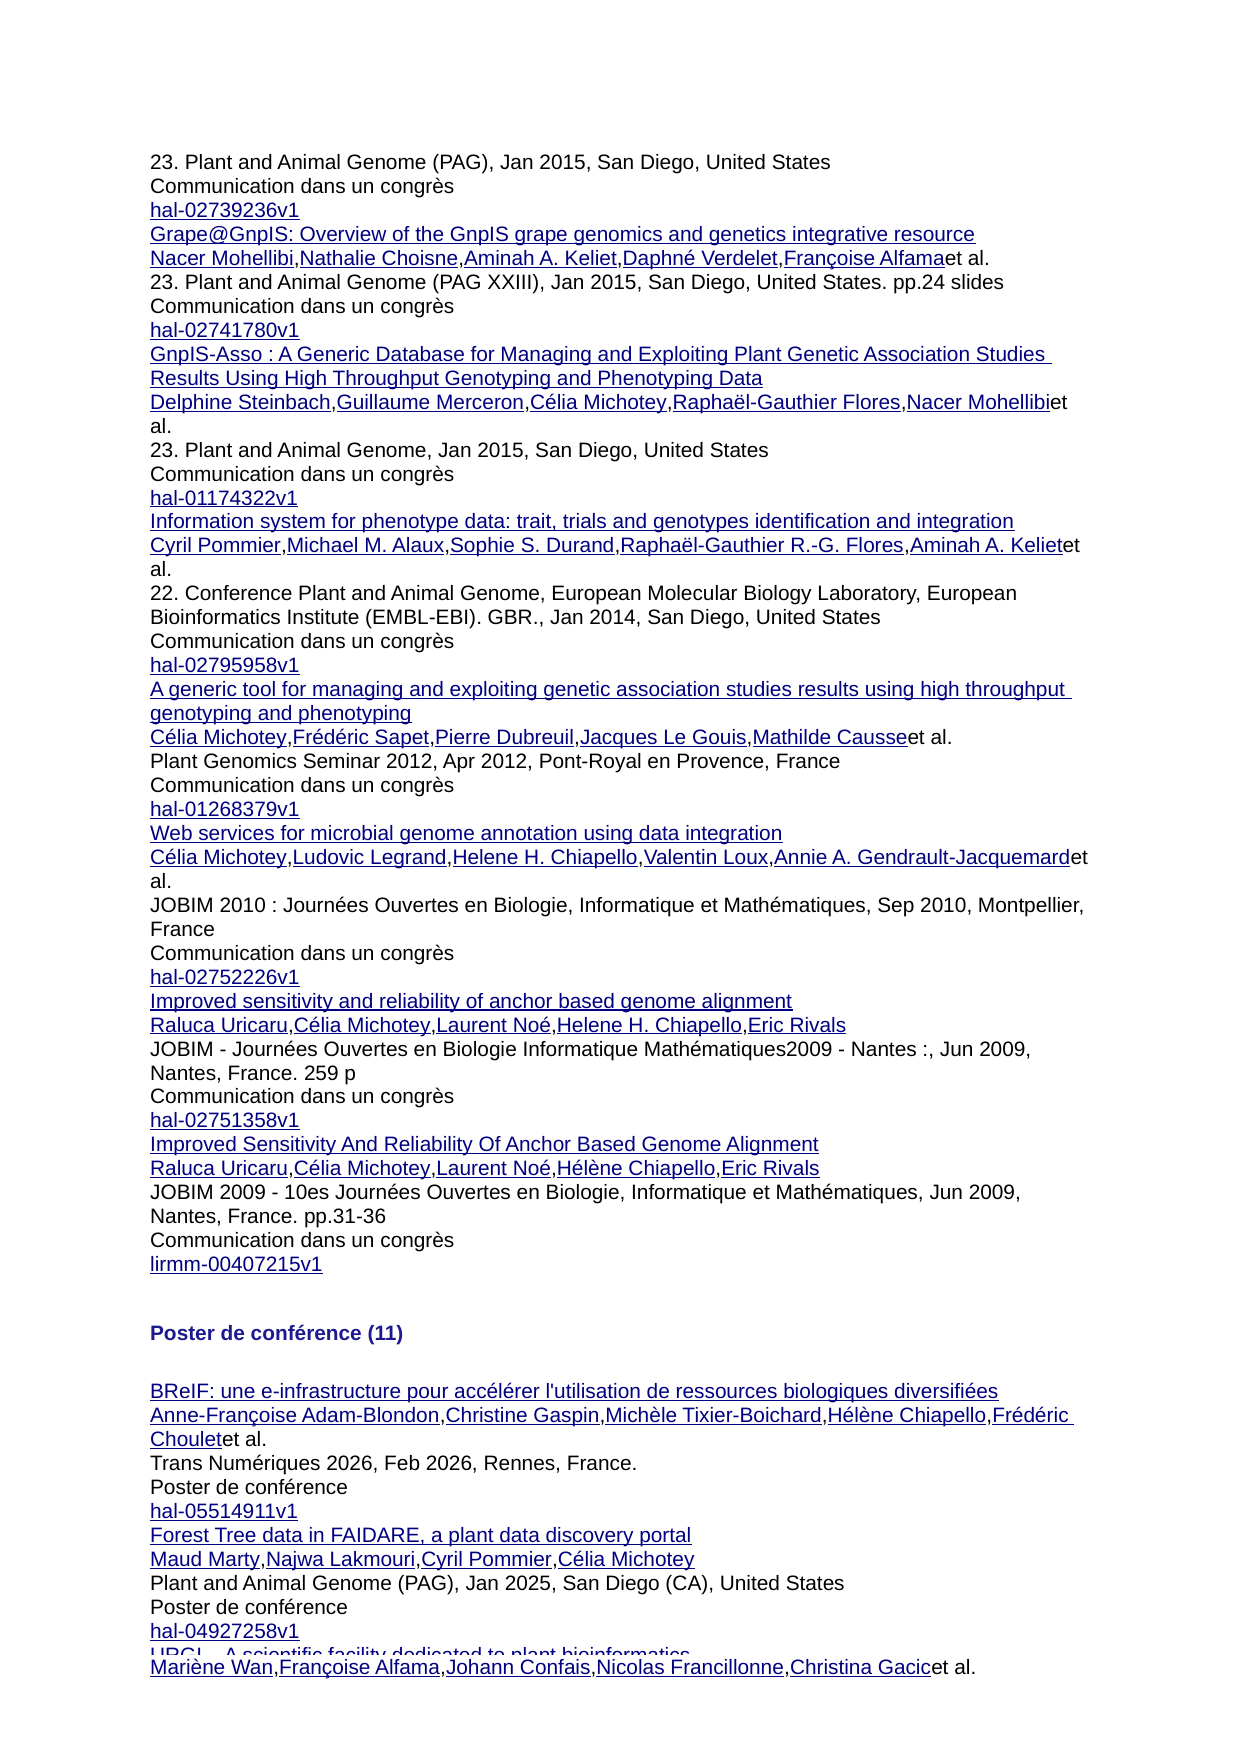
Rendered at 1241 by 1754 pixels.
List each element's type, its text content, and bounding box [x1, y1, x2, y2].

table_cell Web services for microbial genome annotation using data integration Célia Michotey,Ludovic Legrand,Helene H. Chiapello,Valentin Loux,Annie A. Gendrault-Jacquemardet al. JOBIM 2010 : Journées Ouvertes en Biologie, Informatique et Mathématiques, Sep 2010, Montpellier, France Communication dans un congrès hal-02752226v1 [150, 821, 1090, 988]
table_cell Improved sensitivity and reliability of anchor based genome alignment Raluca Uricaru,Célia Michotey,Laurent Noé,Helene H. Chiapello,Eric Rivals JOBIM - Journées Ouvertes en Biologie Informatique Mathématiques2009 - Nantes :, Jun 2009, Nantes, France. 259 p Communication dans un congrès hal-02751358v1 [150, 989, 1090, 1132]
table_cell URGI – A scientific facility dedicated to plant bioinformatics Mariène Wan,Françoise Alfama,Johann Confais,Nicolas Francillonne,Christina Gacicet al. [150, 1643, 1090, 1679]
table_cell A generic tool for managing and exploiting genetic association studies results using high throughput genotyping and phenotyping Célia Michotey,Frédéric Sapet,Pierre Dubreuil,Jacques Le Gouis,Mathilde Causseet al. Plant Genomics Seminar 2012, Apr 2012, Pont-Royal en Provence, France Communication dans un congrès hal-01268379v1 [150, 677, 1090, 821]
table_cell GnpIS-Asso : A Generic Database for Managing and Exploiting Plant Genetic Association Studies Results Using High Throughput Genotyping and Phenotyping Data Delphine Steinbach,Guillaume Merceron,Célia Michotey,Raphaël-Gauthier Flores,Nacer Mohellibiet al. 23. Plant and Animal Genome, Jan 2015, San Diego, United States Communication dans un congrès hal-01174322v1 [150, 342, 1090, 509]
subtitle Poster de conférence (11) [150, 1321, 1090, 1345]
table_cell 23. Plant and Animal Genome (PAG), Jan 2015, San Diego, United States Communication dans un congrès hal-02739236v1 [150, 150, 1090, 222]
table_cell Forest Tree data in FAIDARE, a plant data discovery portal Maud Marty,Najwa Lakmouri,Cyril Pommier,Célia Michotey Plant and Animal Genome (PAG), Jan 2025, San Diego (CA), United States Poster de conférence hal-04927258v1 [150, 1523, 1090, 1643]
table_cell Improved Sensitivity And Reliability Of Anchor Based Genome Alignment Raluca Uricaru,Célia Michotey,Laurent Noé,Hélène Chiapello,Eric Rivals JOBIM 2009 - 10es Journées Ouvertes en Biologie, Informatique et Mathématiques, Jun 2009, Nantes, France. pp.31-36 Communication dans un congrès lirmm-00407215v1 [150, 1132, 1090, 1276]
table_cell Information system for phenotype data: trait, trials and genotypes identification and integration Cyril Pommier,Michael M. Alaux,Sophie S. Durand,Raphaël-Gauthier R.-G. Flores,Aminah A. Kelietet al. 22. Conference Plant and Animal Genome, European Molecular Biology Laboratory, European Bioinformatics Institute (EMBL-EBI). GBR., Jan 2014, San Diego, United States Communication dans un congrès hal-02795958v1 [150, 509, 1090, 677]
table_cell Grape@GnpIS: Overview of the GnpIS grape genomics and genetics integrative resource Nacer Mohellibi,Nathalie Choisne,Aminah A. Keliet,Daphné Verdelet,Françoise Alfamaet al. 23. Plant and Animal Genome (PAG XXIII), Jan 2015, San Diego, United States. pp.24 slides Communication dans un congrès hal-02741780v1 [150, 222, 1090, 342]
table_header BReIF: une e-infrastructure pour accélérer l'utilisation de ressources biologiques diversifiées Anne-Françoise Adam-Blondon,Christine Gaspin,Michèle Tixier-Boichard,Hélène Chiapello,Frédéric Chouletet al. Trans Numériques 2026, Feb 2026, Rennes, France. Poster de conférence hal-05514911v1 [150, 1379, 1090, 1523]
